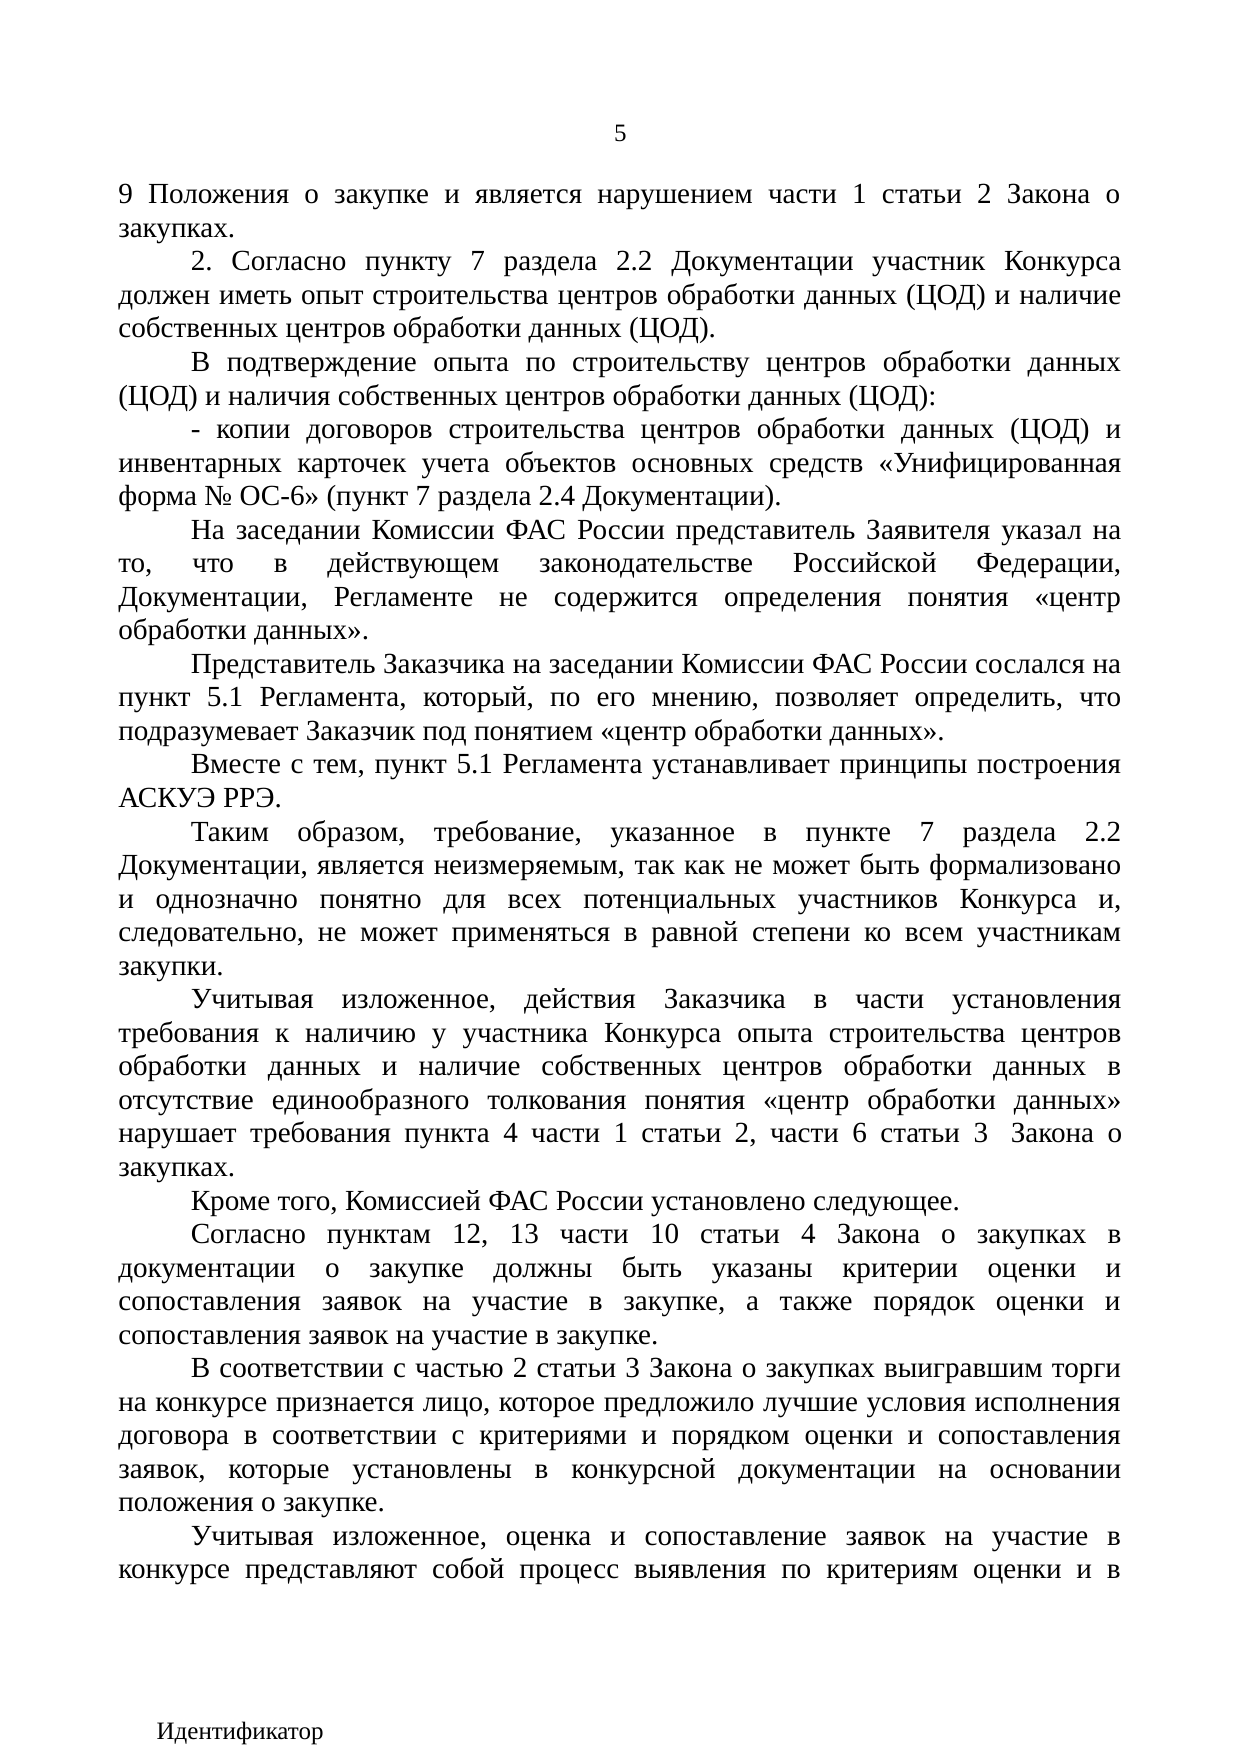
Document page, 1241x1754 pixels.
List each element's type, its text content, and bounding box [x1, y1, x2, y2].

text В соответствии с частью 2 статьи 3 Закона о закупках выигравшим торги на конкурсе признается лицо, которое предложило лучшие условия исполнения договора в соответствии с критериями и порядком оценки и сопоставления заявок, которые установлены в конкурсной документации на основании положения о закупке. [118, 1350, 1122, 1518]
text Представитель Заказчика на заседании Комиссии ФАС России сослался на пункт 5.1 Регламента, который, по его мнению, позволяет определить, что подразумевает Заказчик под понятием «центр обработки данных». [118, 646, 1122, 747]
text Таким образом, требование, указанное в пункте 7 раздела 2.2 Документации, является неизмеряемым, так как не может быть формализовано и однозначно понятно для всех потенциальных участников Конкурса и, следовательно, не может применяться в равной степени ко всем участникам закупки. [118, 814, 1122, 981]
text 2. Согласно пункту 7 раздела 2.2 Документации участник Конкурса должен иметь опыт строительства центров обработки данных (ЦОД) и наличие собственных центров обработки данных (ЦОД). [118, 243, 1122, 344]
text Учитывая изложенное, оценка и сопоставление заявок на участие в конкурсе представляют собой процесс выявления по критериям оценки и в [118, 1518, 1122, 1585]
text Кроме того, Комиссией ФАС России установлено следующее. [118, 1183, 1122, 1216]
text Вместе с тем, пункт 5.1 Регламента устанавливает принципы построения АСКУЭ РРЭ. [118, 747, 1122, 814]
text В подтверждение опыта по строительству центров обработки данных (ЦОД) и наличия собственных центров обработки данных (ЦОД): [118, 344, 1122, 411]
text - копии договоров строительства центров обработки данных (ЦОД) и инвентарных карточек учета объектов основных средств «Унифицированная форма № ОС-6» (пункт 7 раздела 2.4 Документации). [118, 411, 1122, 512]
text 9 Положения о закупке и является нарушением части 1 статьи 2 Закона о закупках. [118, 176, 1122, 243]
text На заседании Комиссии ФАС России представитель Заявителя указал на то, что в действующем законодательстве Российской Федерации, Документации, Регламенте не содержится определения понятия «центр обработки данных». [118, 512, 1122, 646]
text Согласно пунктам 12, 13 части 10 статьи 4 Закона о закупках в документации о закупке должны быть указаны критерии оценки и сопоставления заявок на участие в закупке, а также порядок оценки и сопоставления заявок на участие в закупке. [118, 1216, 1122, 1350]
text Учитывая изложенное, действия Заказчика в части установления требования к наличию у участника Конкурса опыта строительства центров обработки данных и наличие собственных центров обработки данных в отсутствие единообразного толкования понятия «центр обработки данных» нарушает требования пункта 4 части 1 статьи 2, части 6 статьи 3 Закона о закупках. [118, 981, 1122, 1183]
